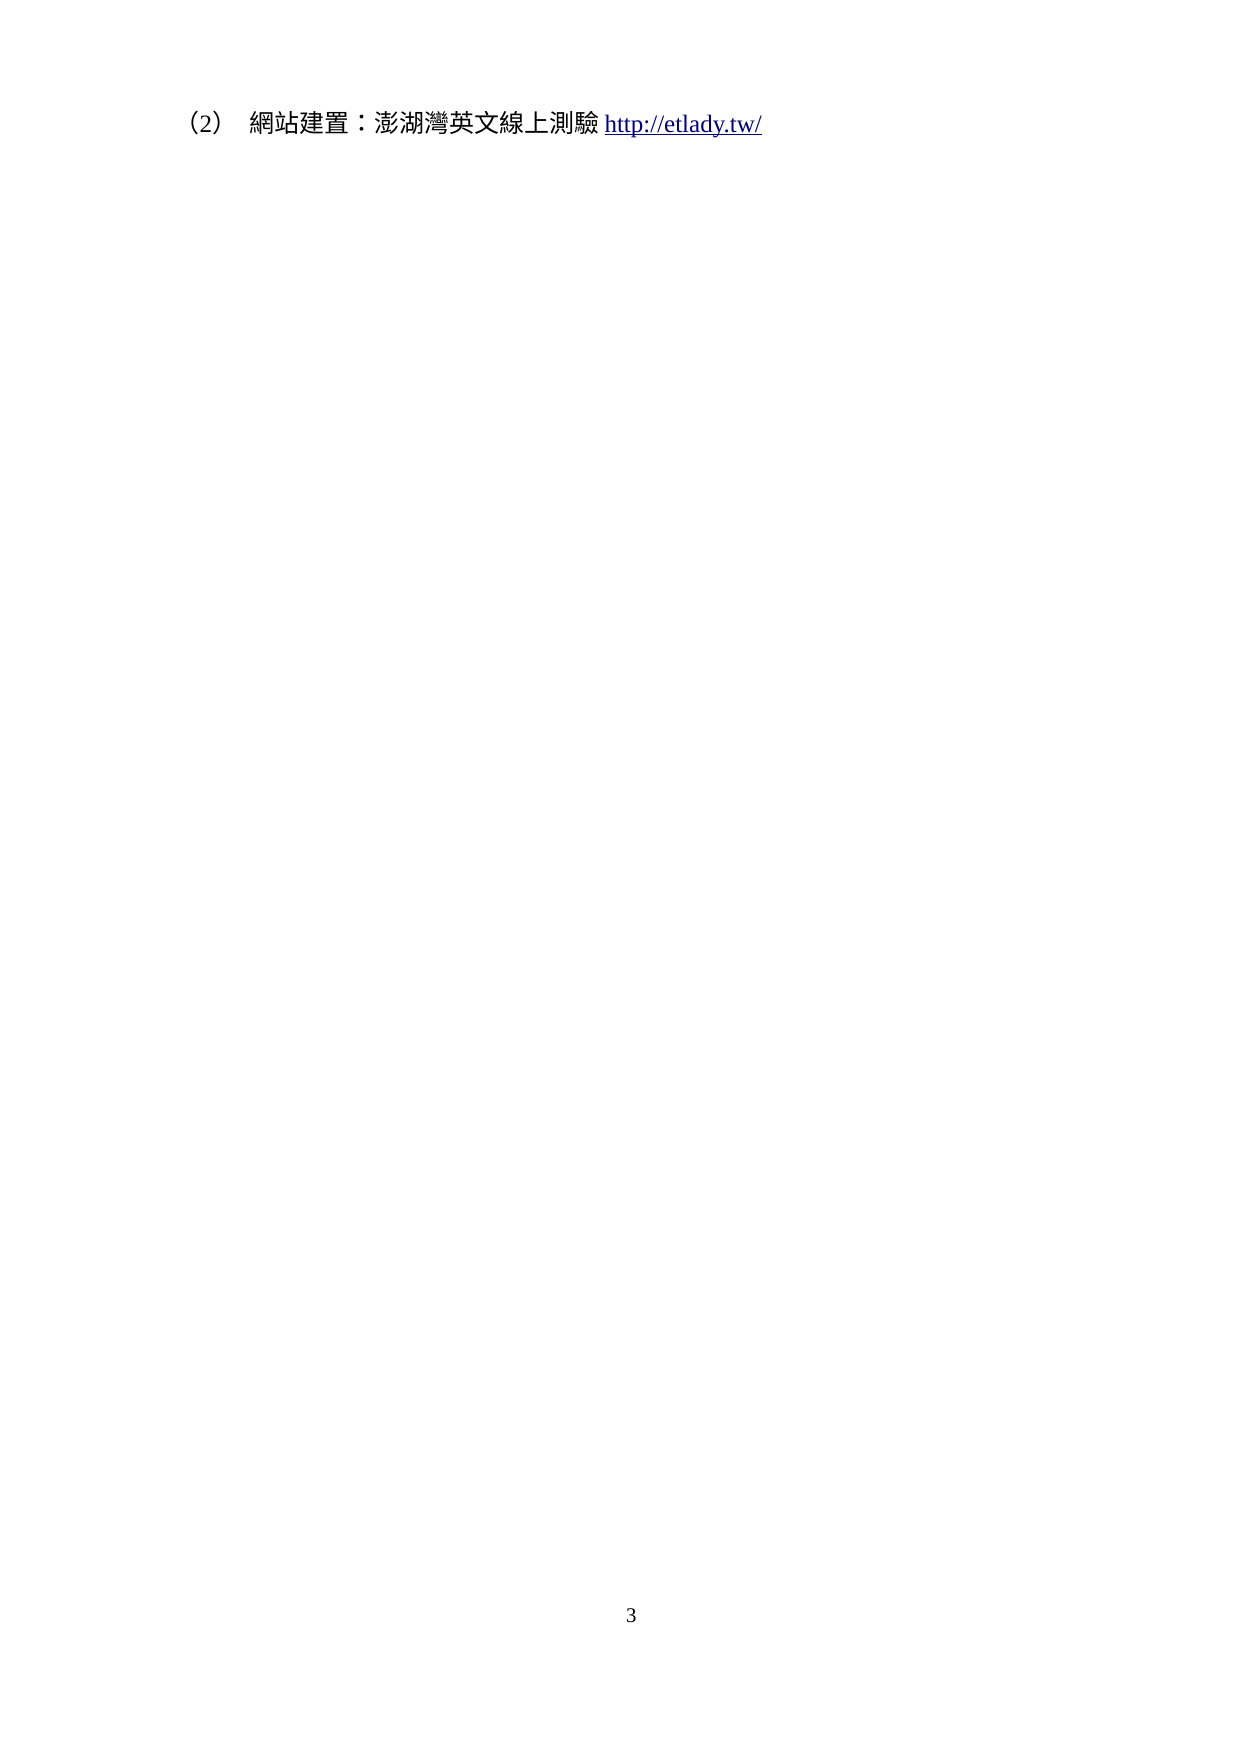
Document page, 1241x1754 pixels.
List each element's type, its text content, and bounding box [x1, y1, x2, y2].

list 網站建置：澎湖灣英文線上測驗http://etlady.tw/ [174, 96, 1144, 141]
